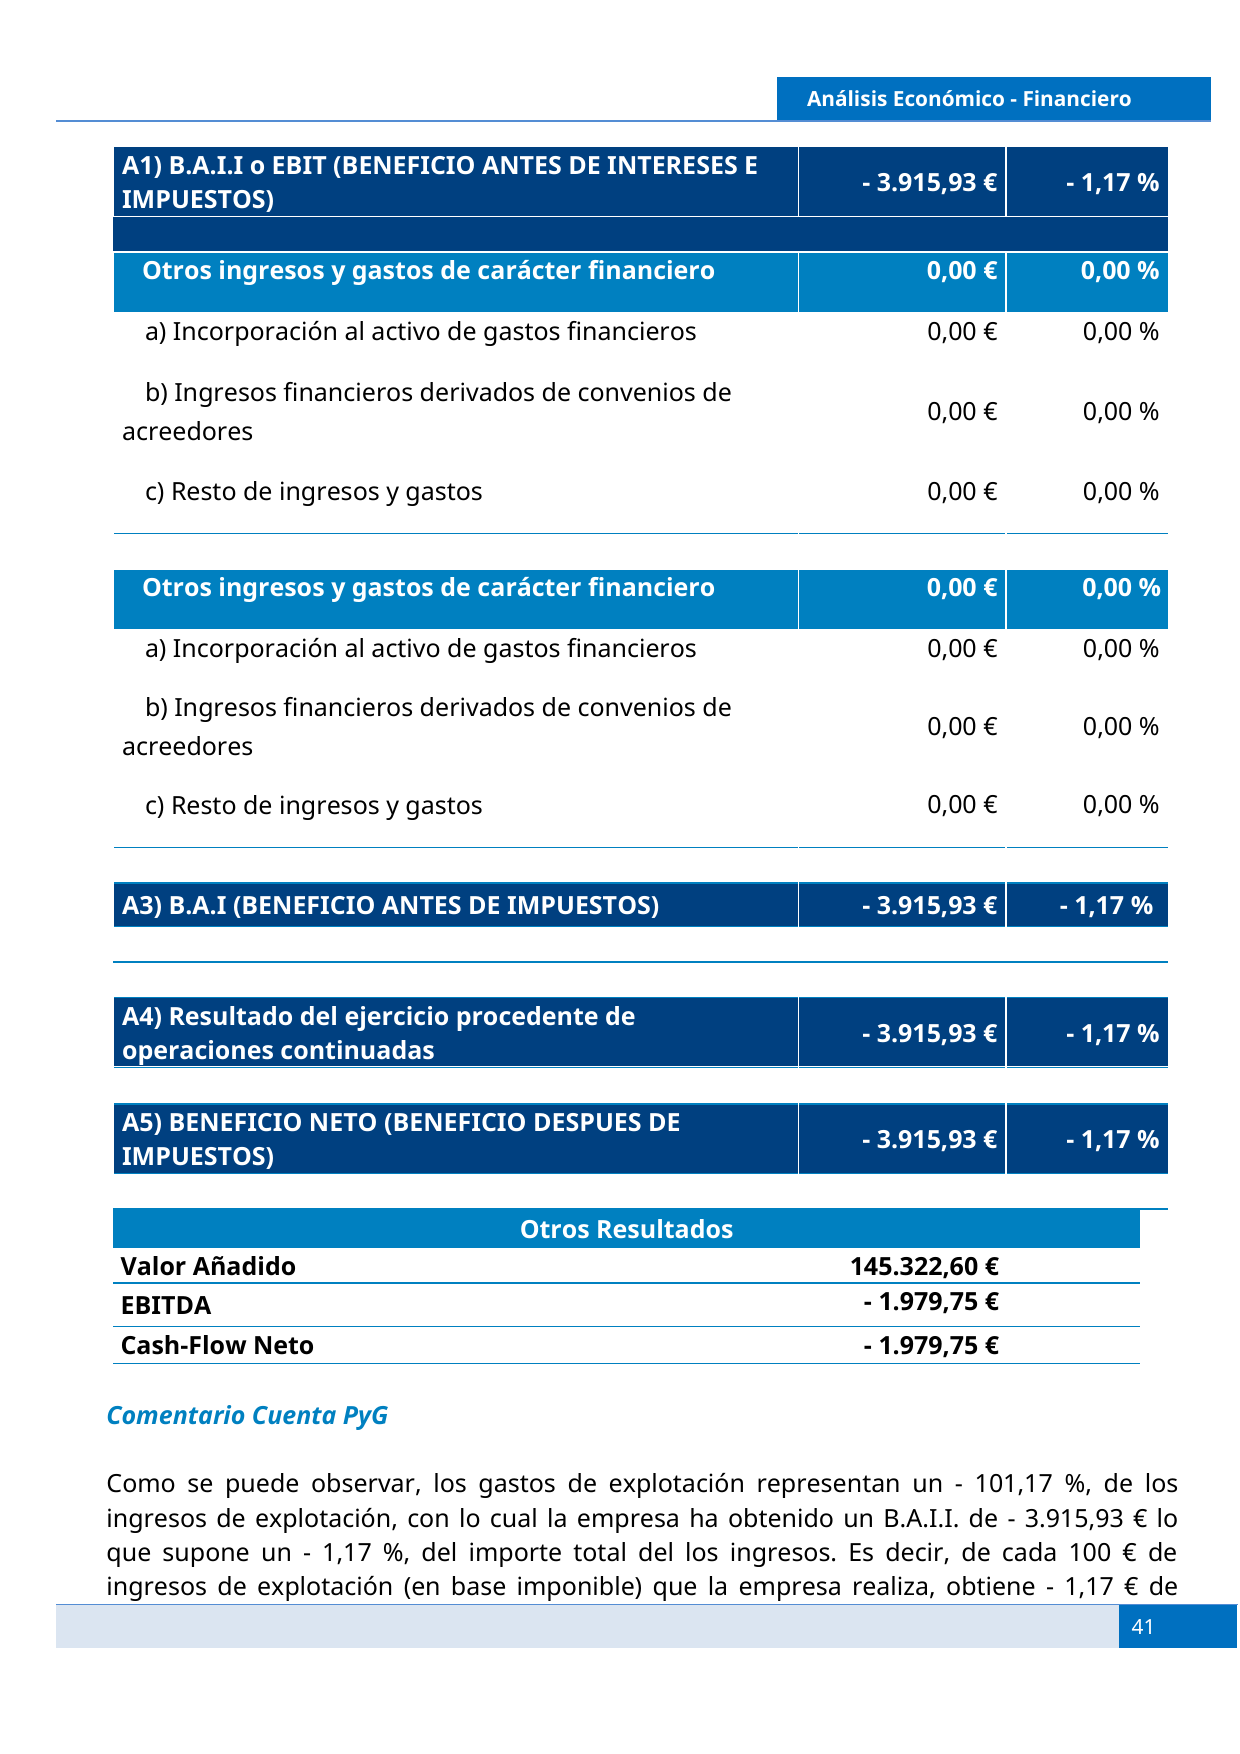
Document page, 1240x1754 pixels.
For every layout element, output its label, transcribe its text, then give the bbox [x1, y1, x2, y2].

table_cell [1169, 882, 1173, 926]
table_cell [1140, 1210, 1168, 1247]
table_cell [1169, 690, 1173, 787]
table_cell [1168, 533, 1173, 568]
table_cell [1169, 251, 1173, 312]
table_cell [1169, 787, 1173, 846]
table_cell [1006, 963, 1168, 997]
table_cell Otros Resultados [113, 1210, 1140, 1247]
table_cell [1006, 1068, 1168, 1103]
table_cell [798, 927, 1006, 961]
table_cell [1169, 1103, 1173, 1173]
table_cell - 3.915,93 € [799, 1105, 1005, 1173]
table_cell [1169, 146, 1173, 216]
table_cell - 1,17 % [1007, 998, 1168, 1066]
table_cell [1006, 1327, 1140, 1362]
table_cell Valor Añadido [113, 1248, 798, 1282]
table_cell [1169, 312, 1173, 373]
table_cell Cash-Flow Neto [113, 1327, 798, 1362]
table_cell - 3.915,93 € [799, 884, 1005, 926]
table_cell 0,00 % [1007, 313, 1168, 373]
table_cell [1169, 373, 1173, 472]
table_cell c) Resto de ingresos y gastos [114, 473, 798, 532]
table_cell 0,00 € [799, 473, 1005, 532]
table_cell b) Ingresos financieros derivados de convenios de acreedores [114, 374, 798, 472]
table_cell [1168, 846, 1173, 882]
table_cell [113, 1068, 798, 1103]
table_cell [113, 927, 798, 961]
table_cell [798, 963, 1006, 997]
table_cell 0,00 € [799, 313, 1005, 373]
table_cell c) Resto de ingresos y gastos [114, 787, 798, 846]
table_cell b) Ingresos financieros derivados de convenios de acreedores [114, 690, 798, 787]
table_cell [1006, 1174, 1168, 1208]
table_cell Otros ingresos y gastos de carácter financiero [114, 253, 798, 312]
table_cell EBITDA [113, 1284, 798, 1326]
table_cell A3) B.A.I (BENEFICIO ANTES DE IMPUESTOS) [114, 884, 798, 926]
table_cell - 1,17 % [1007, 884, 1168, 926]
table_cell [1168, 1247, 1173, 1282]
table_cell [1168, 1282, 1173, 1326]
table_cell [1168, 1208, 1173, 1247]
table_cell Otros ingresos y gastos de carácter financiero [114, 570, 798, 629]
table_cell - 1.979,75 € [798, 1327, 1006, 1362]
table_cell [798, 848, 1006, 882]
table_cell [113, 534, 798, 568]
table_cell A4) Resultado del ejercicio procedente de operaciones continuadas [114, 998, 798, 1066]
table_cell - 1.979,75 € [798, 1284, 1006, 1326]
text Como se puede observar, los gastos de explotación representan un - 101,17 %, de los ingresos de explotación, con lo cual la empresa ha obtenido un B.A.I.I. de - 3.915,93 € lo que supone un - 1,17 %, del importe total del los ingresos. Es decir, de cada 100 € de ingresos de explotación (en base imponible) que la empresa realiza, obtiene - 1,17 € de [106, 1466, 1181, 1602]
table_cell [1140, 1326, 1168, 1362]
table_cell A1) B.A.I.I o EBIT (BENEFICIO ANTES DE INTERESES E IMPUESTOS) [114, 147, 798, 216]
table_cell 0,00 € [799, 253, 1005, 312]
table_cell 0,00 % [1007, 473, 1168, 532]
table_cell 0,00 € [799, 570, 1005, 629]
table_cell [1006, 1284, 1140, 1326]
table_cell [1168, 961, 1173, 997]
table_cell 0,00 € [799, 787, 1005, 846]
table_cell 0,00 % [1007, 374, 1168, 472]
table_cell [1168, 926, 1173, 961]
table_cell 0,00 % [1007, 787, 1168, 846]
table_cell [1168, 568, 1173, 629]
table_cell [1006, 927, 1168, 961]
table_cell [1168, 216, 1173, 251]
table_cell 0,00 % [1007, 253, 1168, 312]
table_cell [798, 534, 1006, 568]
table_cell [1169, 472, 1173, 532]
table_cell [1006, 848, 1168, 882]
table_cell 0,00 % [1007, 690, 1168, 787]
table_cell [1006, 1248, 1140, 1282]
table_cell [1168, 1173, 1173, 1208]
table_cell 0,00 % [1007, 631, 1168, 689]
table_cell [1140, 1247, 1168, 1282]
table_cell [1169, 629, 1173, 689]
table_cell 0,00 € [799, 690, 1005, 787]
table_cell [1006, 217, 1168, 251]
table_cell A5) BENEFICIO NETO (BENEFICIO DESPUES DE IMPUESTOS) [114, 1105, 798, 1173]
table_cell 0,00 € [799, 374, 1005, 472]
table_cell 0,00 % [1007, 570, 1168, 629]
text Comentario Cuenta PyG [106, 1398, 1181, 1432]
table_cell 145.322,60 € [798, 1248, 1006, 1282]
table_cell - 3.915,93 € [799, 147, 1005, 216]
table_cell [113, 1174, 798, 1208]
table_cell a) Incorporación al activo de gastos financieros [114, 313, 798, 373]
table_cell a) Incorporación al activo de gastos financieros [114, 631, 798, 689]
table_cell [113, 848, 798, 882]
table_cell [798, 217, 1006, 251]
table_cell [1140, 1282, 1168, 1326]
table_cell - 1,17 % [1007, 147, 1168, 216]
table_cell 0,00 € [799, 631, 1005, 689]
table_cell [1006, 534, 1168, 568]
table_cell [1169, 997, 1173, 1066]
table_cell [1168, 1066, 1173, 1103]
table_cell [113, 963, 798, 997]
table_cell [798, 1174, 1006, 1208]
table_cell [113, 217, 798, 251]
table_cell [1168, 1326, 1173, 1362]
table_cell - 1,17 % [1007, 1105, 1168, 1173]
table_cell - 3.915,93 € [799, 998, 1005, 1066]
table_cell [798, 1068, 1006, 1103]
